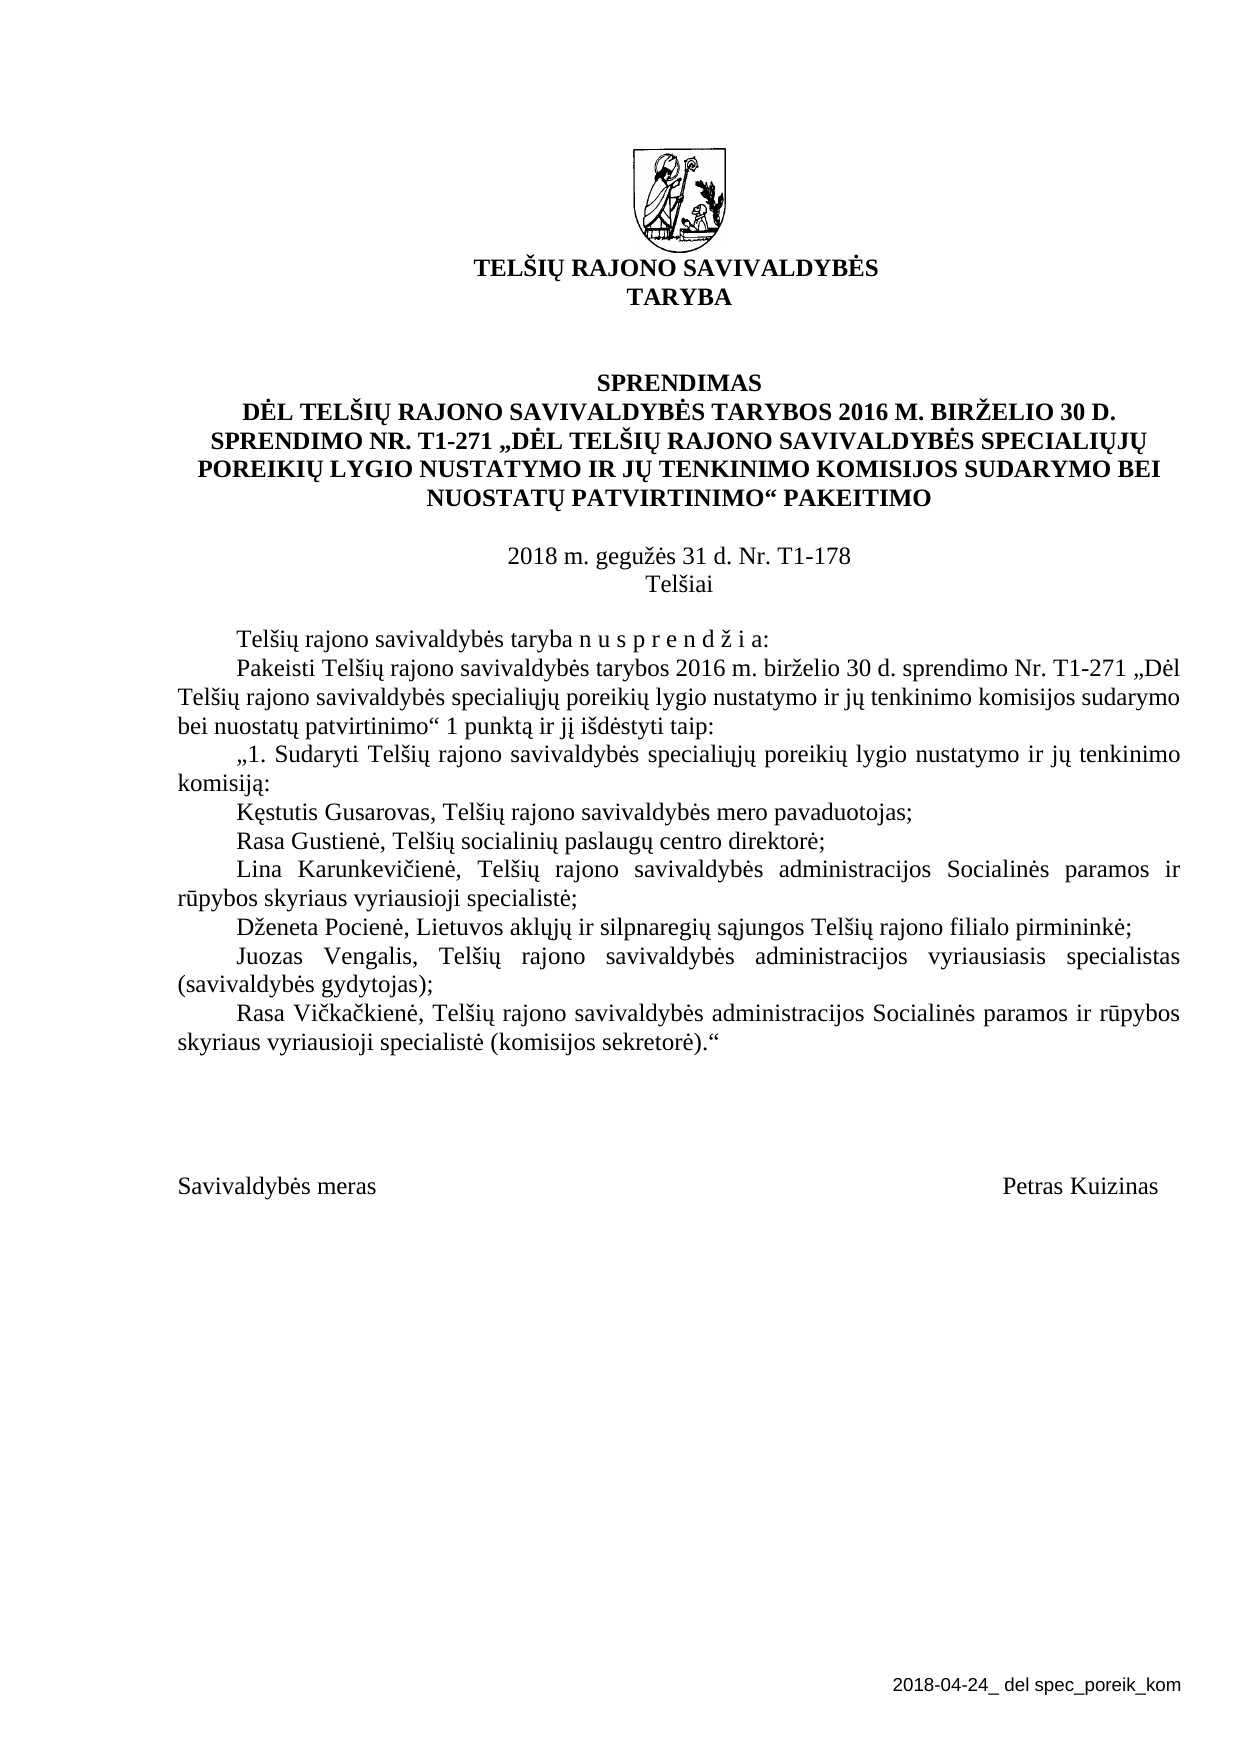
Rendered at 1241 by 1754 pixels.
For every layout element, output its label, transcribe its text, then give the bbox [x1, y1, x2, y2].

text „1. Sudaryti Telšių rajono savivaldybės specialiųjų poreikių lygio nustatymo ir jų tenkinimo komisiją: [177, 739, 1181, 797]
text Telšiai [177, 569, 1181, 598]
text Dženeta Pocienė, Lietuvos aklųjų ir silpnaregių sąjungos Telšių rajono filialo pirmininkė; [177, 912, 1181, 941]
text SPRENDIMAS [177, 368, 1181, 397]
text DĖL TELŠIŲ RAJONO SAVIVALDYBĖS TARYBOS 2016 M. birželio 30 D. SPRENDIMO NR. T1-271 „DĖL Telšių rajono savivaldybės specialiųjų poreikių lygio nustatymo ir jų tenkinimo komisijos sudarymo bei nuostatų PATVIRTINIMO“ PAKEITIMO [177, 397, 1181, 512]
text Rasa Vičkačkienė, Telšių rajono savivaldybės administracijos Socialinės paramos ir rūpybos skyriaus vyriausioji specialistė (komisijos sekretorė).“ [177, 998, 1181, 1056]
text Kęstutis Gusarovas, Telšių rajono savivaldybės mero pavaduotojas; [177, 797, 1181, 826]
text 2018 m. gegužės 31 d. Nr. T1-178 [177, 541, 1181, 569]
text Lina Karunkevičienė, Telšių rajono savivaldybės administracijos Socialinės paramos ir rūpybos skyriaus vyriausioji specialistė; [177, 854, 1181, 912]
text Juozas Vengalis, Telšių rajono savivaldybės administracijos vyriausiasis specialistas (savivaldybės gydytojas); [177, 941, 1181, 998]
text Pakeisti Telšių rajono savivaldybės tarybos 2016 m. birželio 30 d. sprendimo Nr. T1-271 „Dėl Telšių rajono savivaldybės specialiųjų poreikių lygio nustatymo ir jų tenkinimo komisijos sudarymo bei nuostatų patvirtinimo“ 1 punktą ir jį išdėstyti taip: [177, 653, 1181, 739]
text TARYBA [177, 282, 1181, 311]
text Telšių rajono savivaldybės taryba n u s p r e n d ž i a: [177, 624, 1181, 653]
text Savivaldybės meras Petras Kuizinas [177, 1171, 1181, 1199]
text Rasa Gustienė, Telšių socialinių paslaugų centro direktorė; [177, 826, 1181, 854]
text TELŠIŲ RAJONO SAVIVALDYBĖS [177, 253, 1181, 282]
